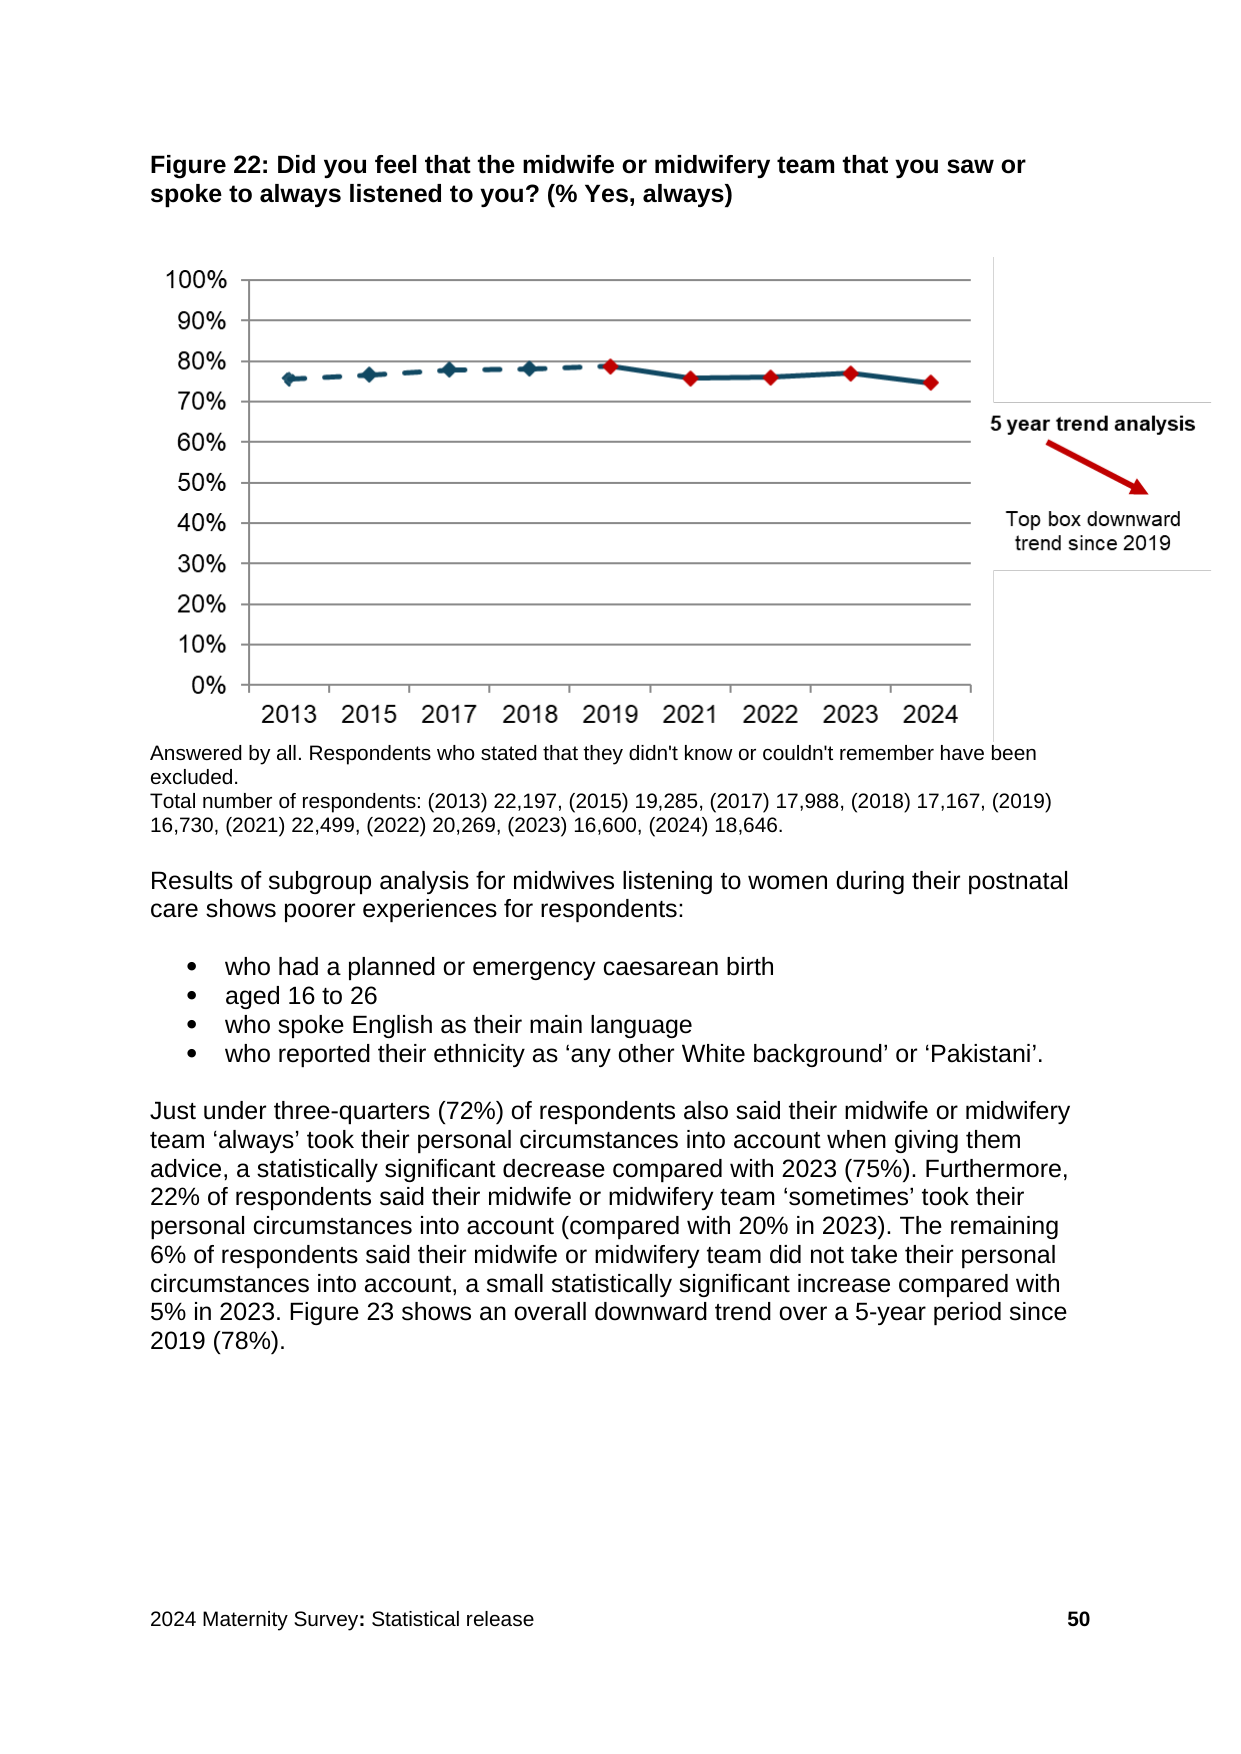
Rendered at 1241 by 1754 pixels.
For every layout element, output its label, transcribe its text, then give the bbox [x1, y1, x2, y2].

list who had a planned or emergency caesarean birth [187, 952, 1090, 981]
text Just under three-quarters (72%) of respondents also said their midwife or midwifery team ‘always’ took their personal circumstances into account when giving them advice, a statistically significant decrease compared with 2023 (75%). Furthermore, 22% of respondents said their midwife or midwifery team ‘sometimes’ took their personal circumstances into account (compared with 20% in 2023). The remaining 6% of respondents said their midwife or midwifery team did not take their personal circumstances into account, a small statistically significant increase compared with 5% in 2023. Figure 23 shows an overall downward trend over a 5-year period since 2019 (78%). [150, 1096, 1090, 1355]
text Results of subgroup analysis for midwives listening to women during their postnatal care shows poorer experiences for respondents: [150, 866, 1090, 923]
subtitle Figure 22: Did you feel that the midwife or midwifery team that you saw or spoke to always listened to you? (% Yes, always) [150, 150, 1090, 207]
text Total number of respondents: (2013) 22,197, (2015) 19,285, (2017) 17,988, (2018) 17,167, (2019) 16,730, (2021) 22,499, (2022) 20,269, (2023) 16,600, (2024) 18,646. [150, 789, 1090, 837]
text Answered by all. Respondents who stated that they didn't know or couldn't remember have been excluded. [150, 741, 1090, 789]
list aged 16 to 26 [187, 981, 1090, 1010]
list who spoke English as their main language [187, 1010, 1090, 1038]
list who reported their ethnicity as ‘any other White background’ or ‘Pakistani’. [187, 1038, 1090, 1067]
